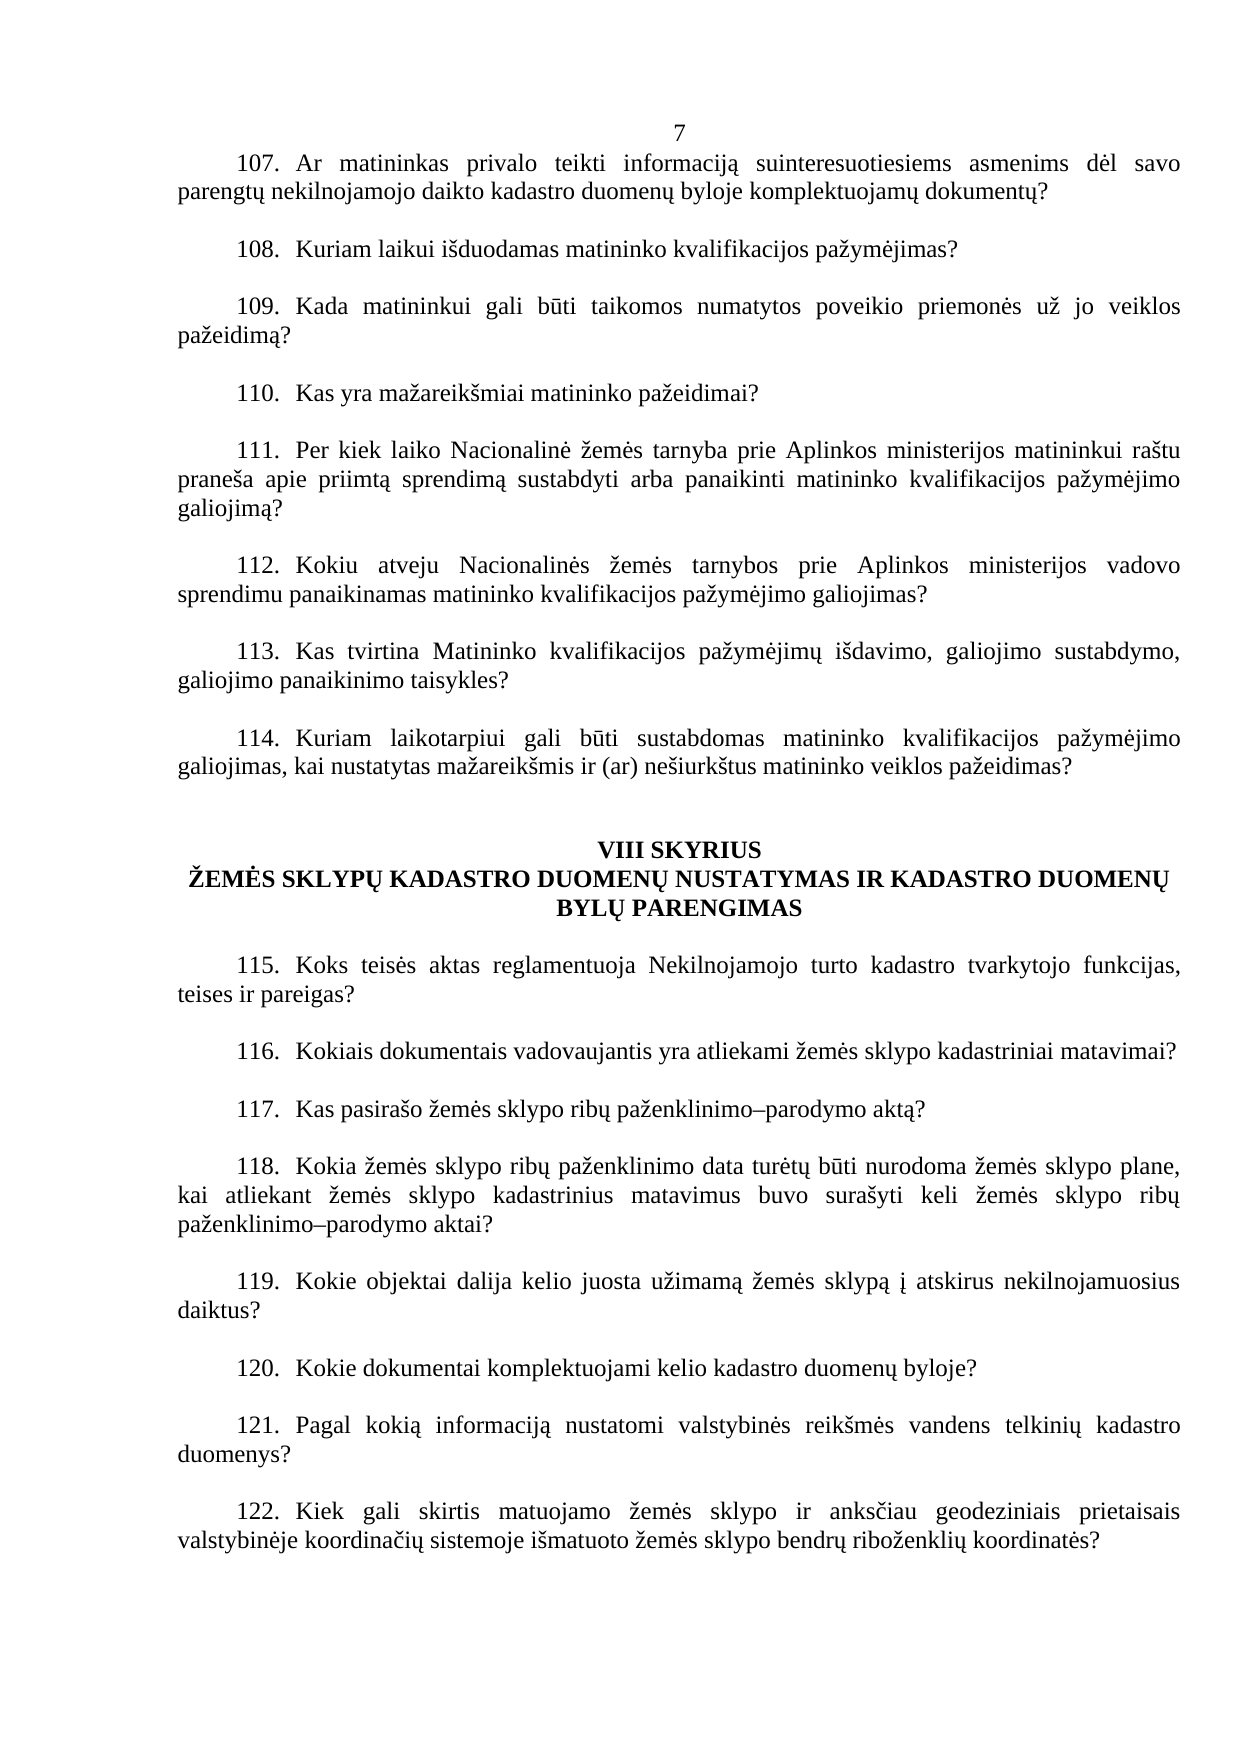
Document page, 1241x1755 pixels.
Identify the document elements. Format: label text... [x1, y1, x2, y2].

text 117. Kas pasirašo žemės sklypo ribų paženklinimo–parodymo aktą? [177, 1094, 1181, 1123]
text VIII SKYRIUS [177, 835, 1181, 864]
text 115. Koks teisės aktas reglamentuoja Nekilnojamojo turto kadastro tvarkytojo funkcijas, teises ir pareigas? [177, 950, 1181, 1008]
text 118. Kokia žemės sklypo ribų paženklinimo data turėtų būti nurodoma žemės sklypo plane, kai atliekant žemės sklypo kadastrinius matavimus buvo surašyti keli žemės sklypo ribų paženklinimo–parodymo aktai? [177, 1151, 1181, 1238]
text 111. Per kiek laiko Nacionalinė žemės tarnyba prie Aplinkos ministerijos matininkui raštu praneša apie priimtą sprendimą sustabdyti arba panaikinti matininko kvalifikacijos pažymėjimo galiojimą? [177, 435, 1181, 521]
text 116. Kokiais dokumentais vadovaujantis yra atliekami žemės sklypo kadastriniai matavimai? [177, 1036, 1181, 1065]
text 113. Kas tvirtina Matininko kvalifikacijos pažymėjimų išdavimo, galiojimo sustabdymo, galiojimo panaikinimo taisykles? [177, 636, 1181, 694]
text 107. Ar matininkas privalo teikti informaciją suinteresuotiesiems asmenims dėl savo parengtų nekilnojamojo daikto kadastro duomenų byloje komplektuojamų dokumentų? [177, 148, 1181, 205]
text ŽEMĖS SKLYPŲ KADASTRO DUOMENŲ NUSTATYMAS IR KADASTRO DUOMENŲ BYLŲ PARENGIMAS [177, 864, 1181, 921]
text 114. Kuriam laikotarpiui gali būti sustabdomas matininko kvalifikacijos pažymėjimo galiojimas, kai nustatytas mažareikšmis ir (ar) nešiurkštus matininko veiklos pažeidimas? [177, 723, 1181, 780]
text 122. Kiek gali skirtis matuojamo žemės sklypo ir anksčiau geodeziniais prietaisais valstybinėje koordinačių sistemoje išmatuoto žemės sklypo bendrų riboženklių koordinatės? [177, 1496, 1181, 1554]
text 110. Kas yra mažareikšmiai matininko pažeidimai? [177, 378, 1181, 406]
text 119. Kokie objektai dalija kelio juosta užimamą žemės sklypą į atskirus nekilnojamuosius daiktus? [177, 1266, 1181, 1324]
text 108. Kuriam laikui išduodamas matininko kvalifikacijos pažymėjimas? [177, 234, 1181, 263]
text 121. Pagal kokią informaciją nustatomi valstybinės reikšmės vandens telkinių kadastro duomenys? [177, 1410, 1181, 1468]
text 112. Kokiu atveju Nacionalinės žemės tarnybos prie Aplinkos ministerijos vadovo sprendimu panaikinamas matininko kvalifikacijos pažymėjimo galiojimas? [177, 550, 1181, 608]
text 109. Kada matininkui gali būti taikomos numatytos poveikio priemonės už jo veiklos pažeidimą? [177, 291, 1181, 349]
text 120. Kokie dokumentai komplektuojami kelio kadastro duomenų byloje? [177, 1353, 1181, 1381]
